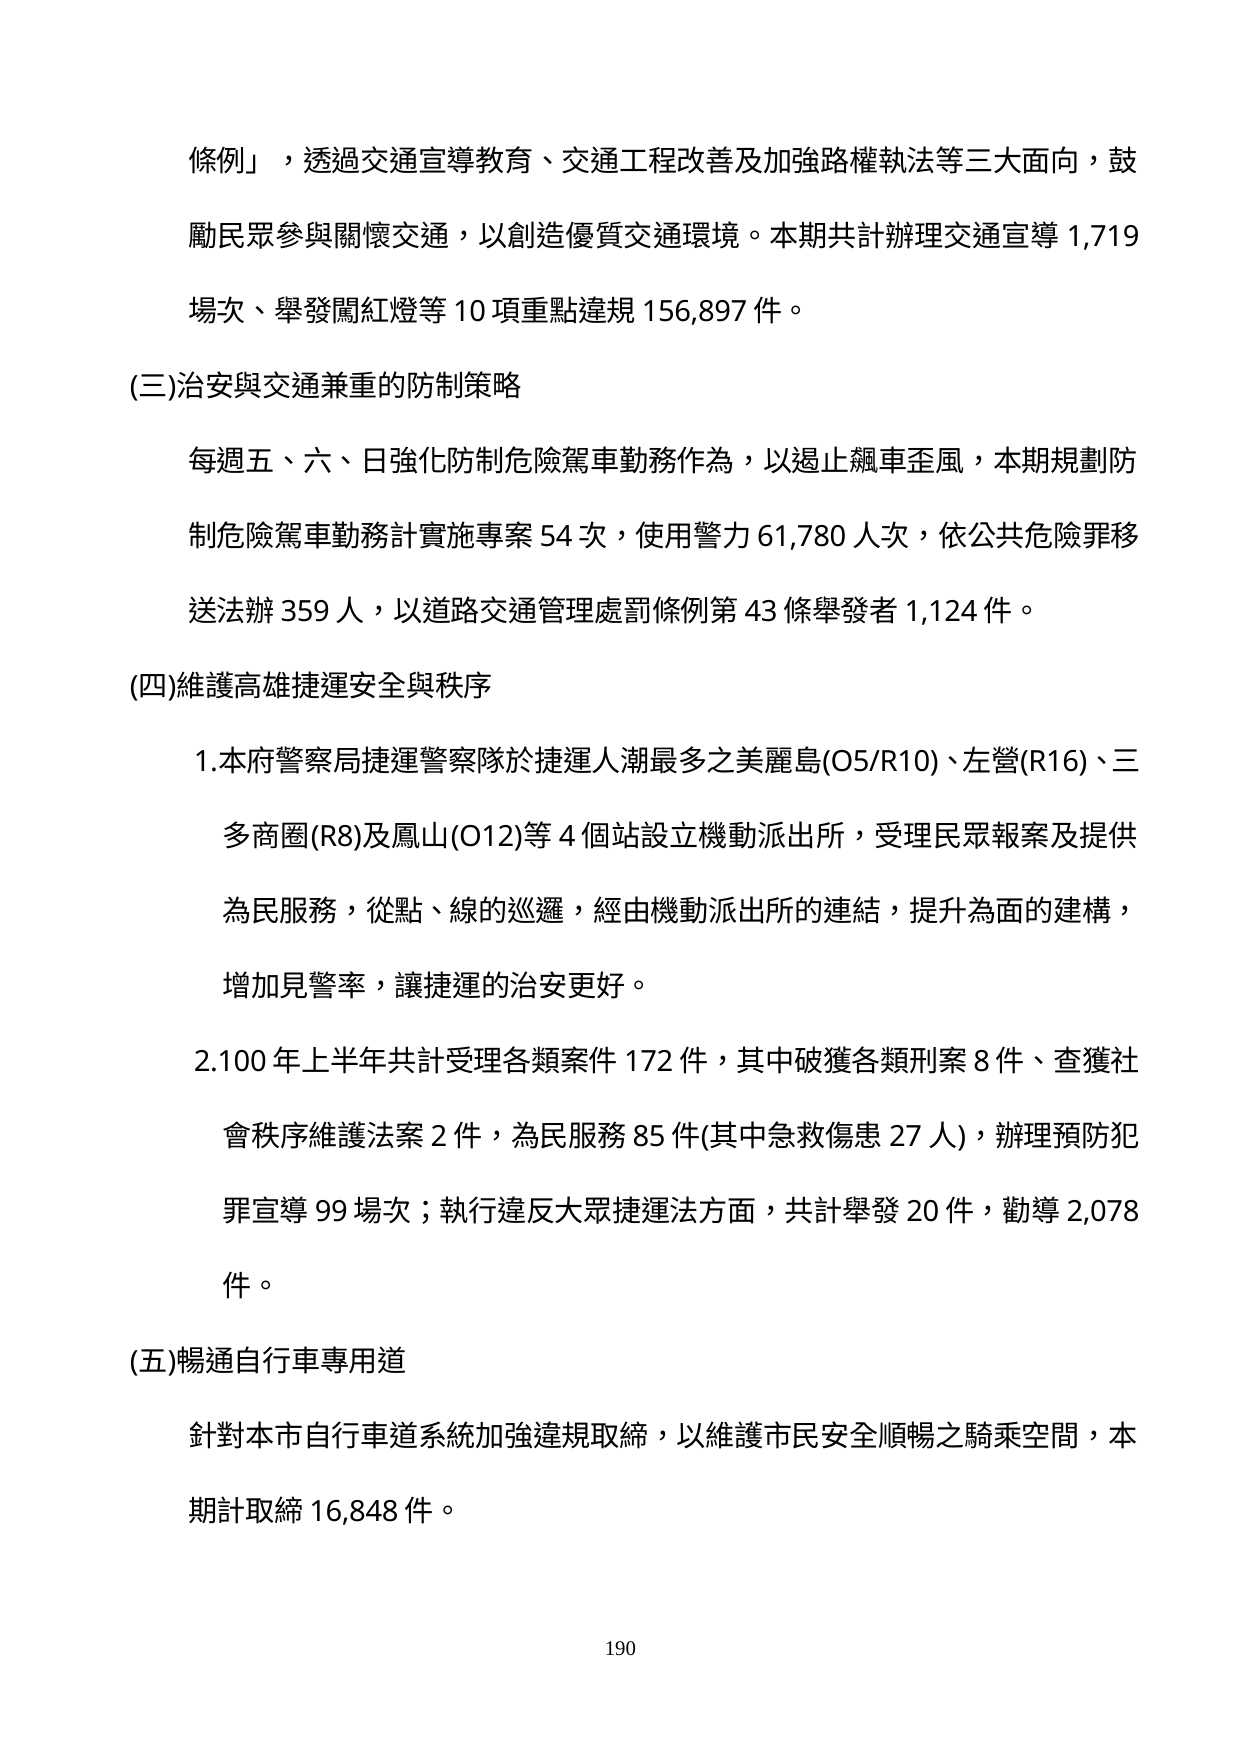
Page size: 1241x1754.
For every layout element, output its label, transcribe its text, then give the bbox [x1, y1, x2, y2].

text 1.本府警察局捷運警察隊於捷運人潮最多之美麗島(O5/R10)、左營(R16)、三多商圈(R8)及鳳山(O12)等4個站設立機動派出所，受理民眾報案及提供為民服務，從點、線的巡邏，經由機動派出所的連結，提升為面的建構，增加見警率，讓捷運的治安更好。 [194, 721, 1140, 1021]
text 每週五、六、日強化防制危險駕車勤務作為，以遏止飆車歪風，本期規劃防制危險駕車勤務計實施專案54次，使用警力61,780人次，依公共危險罪移送法辦359人，以道路交通管理處罰條例第43條舉發者1,124件。 [188, 421, 1140, 646]
text 條例」，透過交通宣導教育、交通工程改善及加強路權執法等三大面向，鼓勵民眾參與關懷交通，以創造優質交通環境。本期共計辦理交通宣導1,719場次、舉發闖紅燈等10項重點違規156,897件。 [188, 121, 1140, 346]
text 針對本市自行車道系統加強違規取締，以維護市民安全順暢之騎乘空間，本期計取締16,848件。 [188, 1396, 1140, 1546]
text (五)暢通自行車專用道 [129, 1321, 1140, 1396]
text 2.100年上半年共計受理各類案件172件，其中破獲各類刑案8件、查獲社會秩序維護法案2件，為民服務85件(其中急救傷患27人)，辦理預防犯罪宣導99場次；執行違反大眾捷運法方面，共計舉發20件，勸導2,078件。 [194, 1021, 1140, 1321]
text (三)治安與交通兼重的防制策略 [129, 346, 1140, 421]
text (四)維護高雄捷運安全與秩序 [129, 646, 1140, 721]
